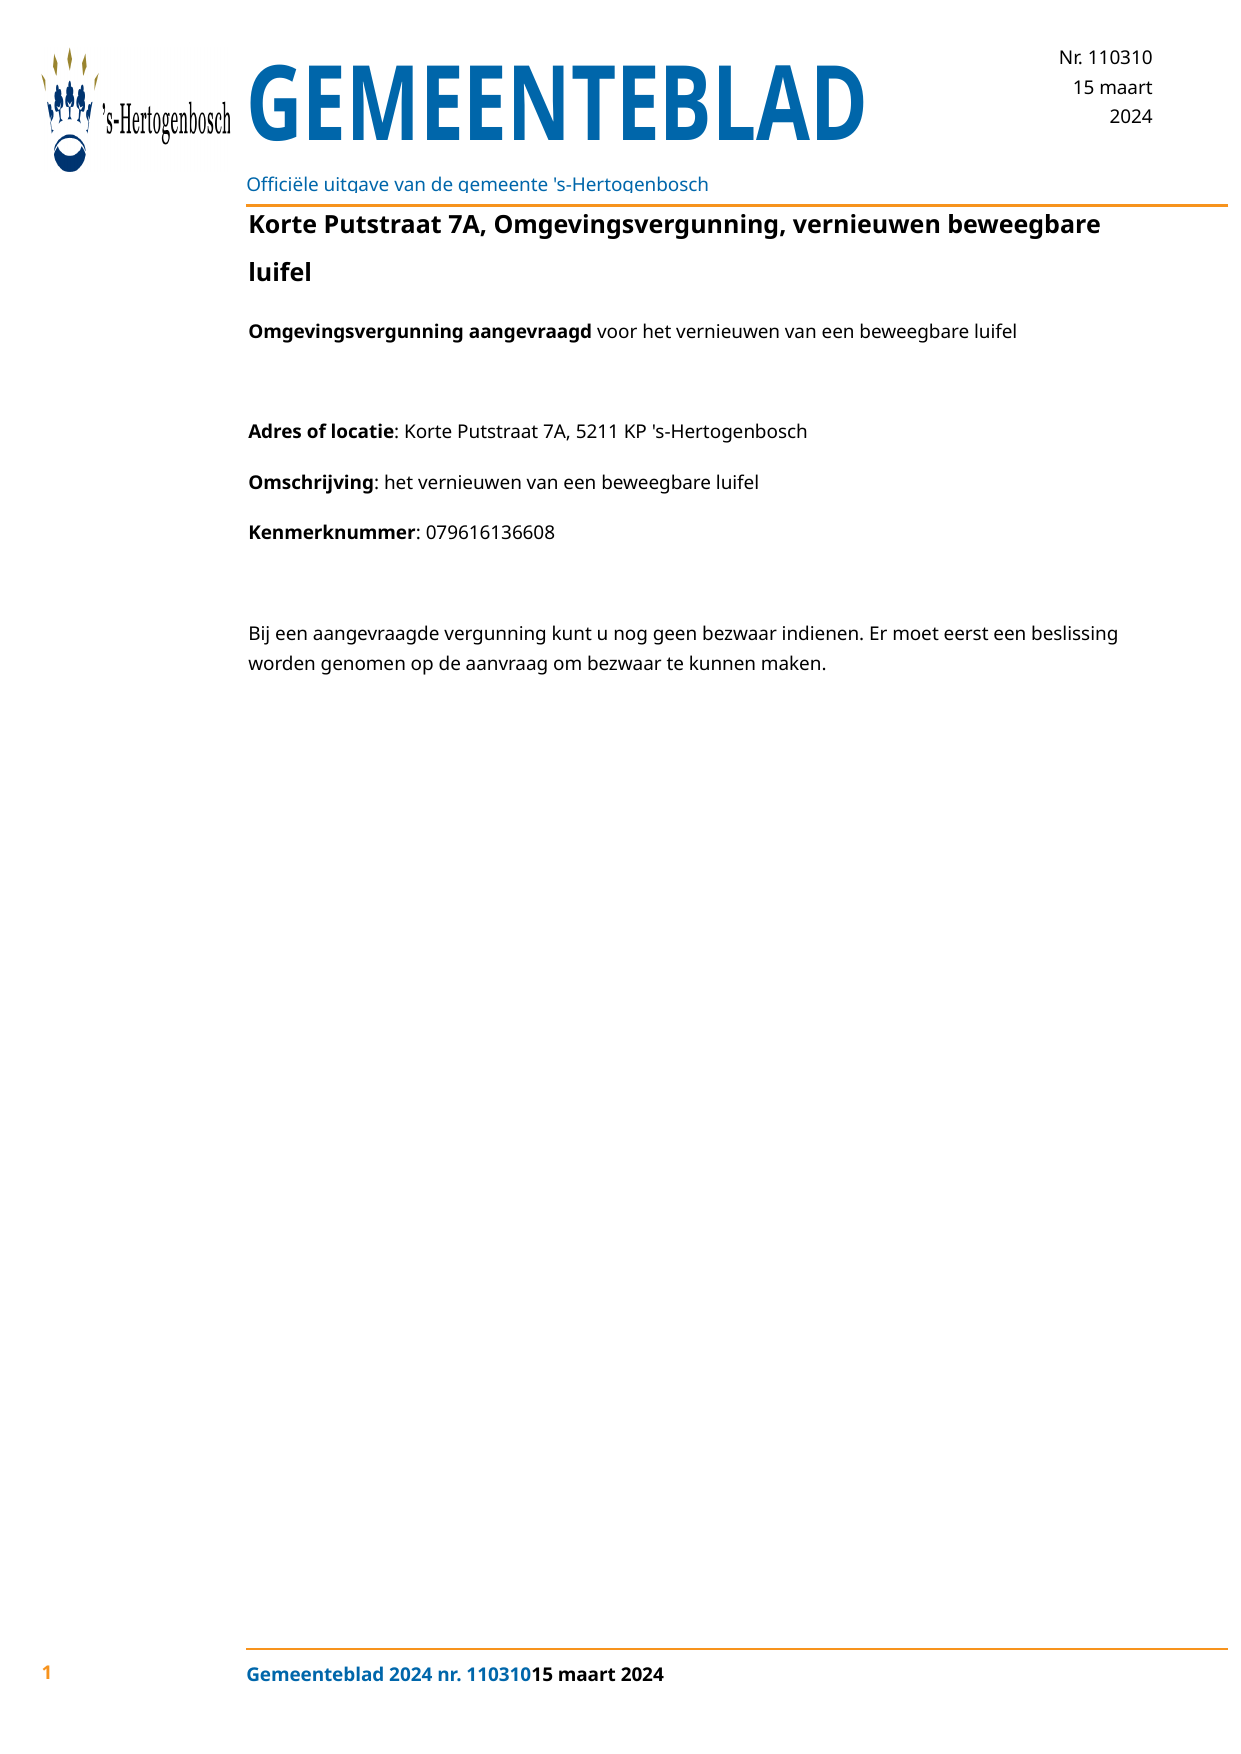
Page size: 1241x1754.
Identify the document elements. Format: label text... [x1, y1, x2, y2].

text Kenmerknummer: 079616136608 [248, 519, 1152, 545]
text Bij een aangevraagde vergunning kunt u nog geen bezwaar indienen. Er moet eerst een beslissing worden genomen op de aanvraag om bezwaar te kunnen maken. [248, 620, 1152, 676]
text Omgevingsvergunning aangevraagd voor het vernieuwen van een beweegbare luifel [248, 318, 1152, 344]
text Korte Putstraat 7A, Omgevingsvergunning, vernieuwen beweegbare luifel [248, 207, 1152, 288]
text Adres of locatie: Korte Putstraat 7A, 5211 KP 's-Hertogenbosch [248, 419, 1152, 444]
text Omschrijving: het vernieuwen van een beweegbare luifel [248, 469, 1152, 495]
picture [41, 47, 231, 172]
